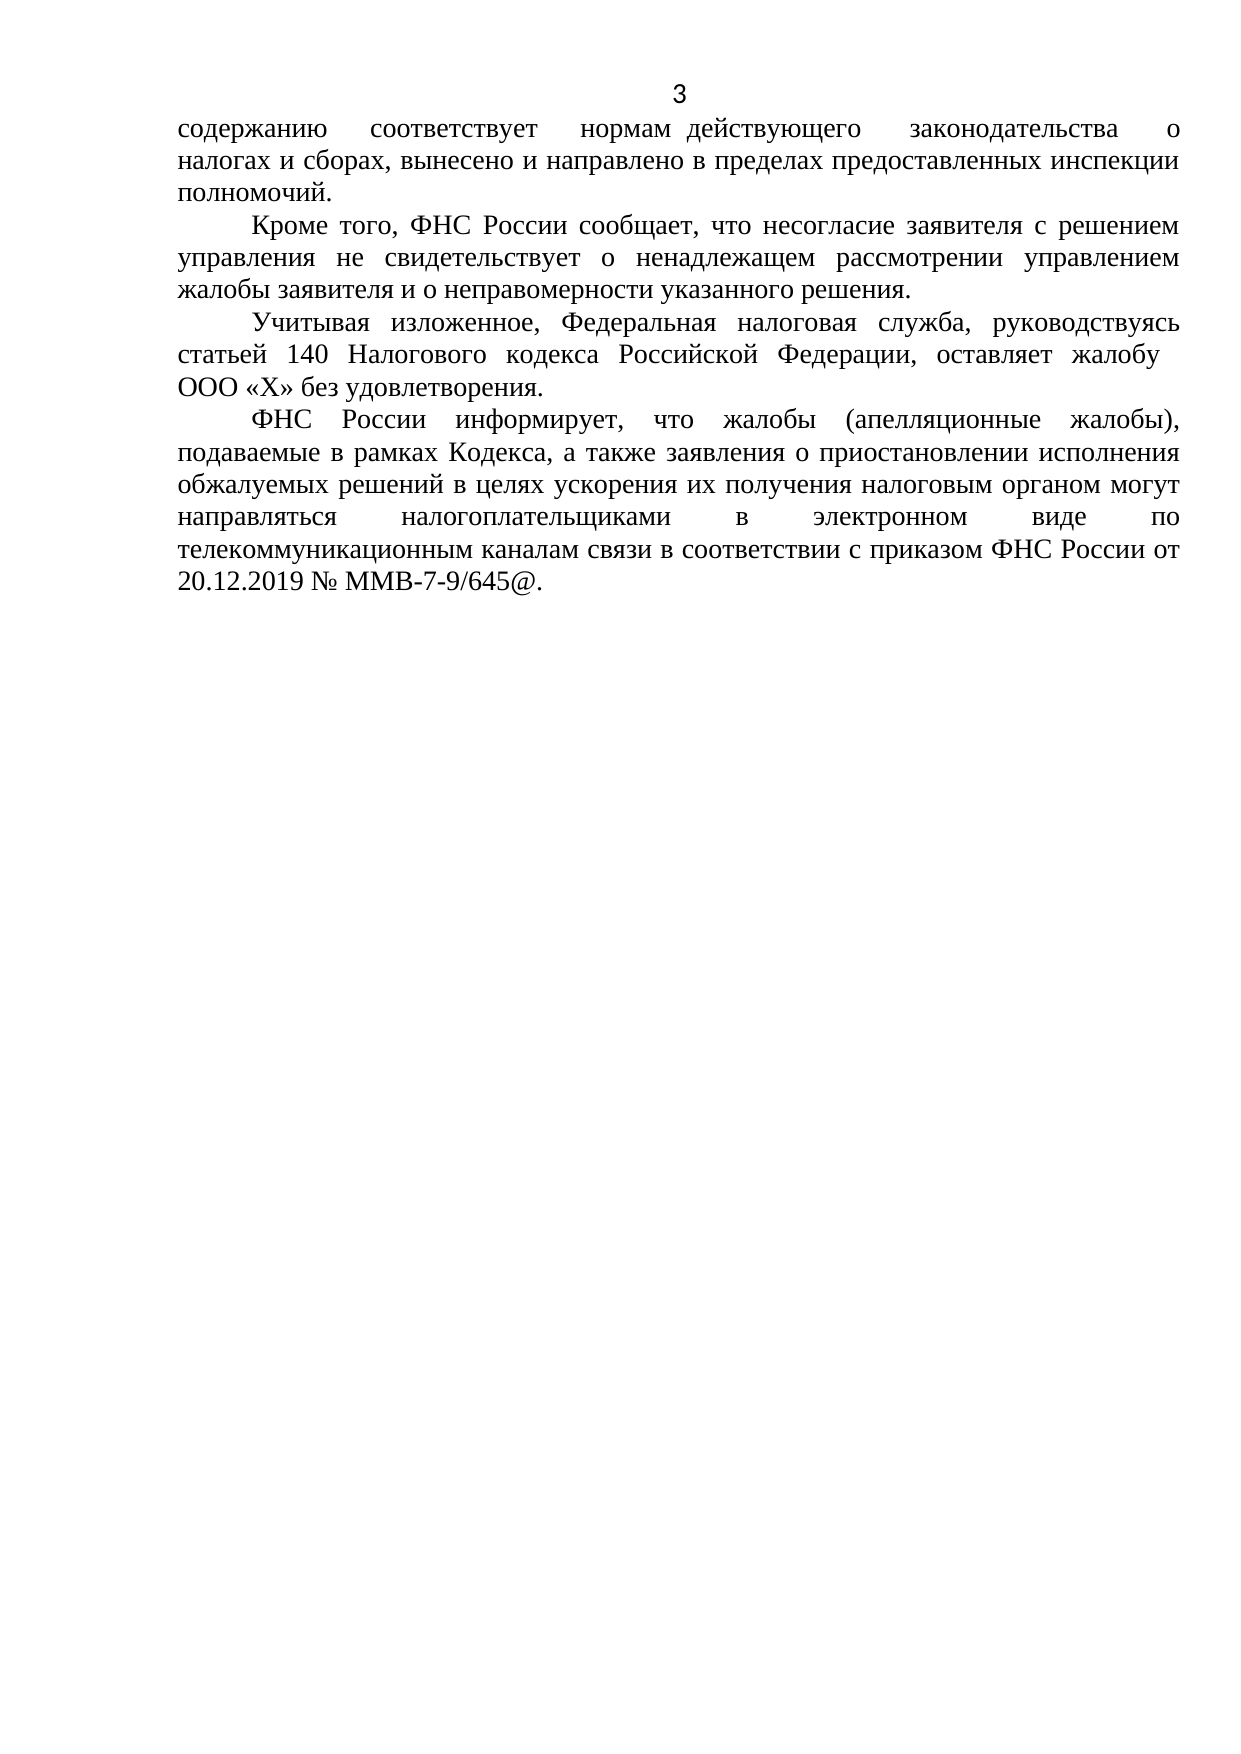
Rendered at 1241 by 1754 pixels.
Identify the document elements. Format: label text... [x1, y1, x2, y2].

text ФНС России информирует, что жалобы (апелляционные жалобы), подаваемые в рамках Кодекса, а также заявления о приостановлении исполнения обжалуемых решений в целях ускорения их получения налоговым органом могут направляться налогоплательщиками в электронном виде по телекоммуникационным каналам связи в соответствии с приказом ФНС России от 20.12.2019 № ММВ-7-9/645@. [177, 402, 1181, 597]
text Учитывая изложенное, Федеральная налоговая служба, руководствуясь статьей 140 Налогового кодекса Российской Федерации, оставляет жалобу ООО «Х» без удовлетворения. [177, 305, 1181, 402]
text Кроме того, ФНС России сообщает, что несогласие заявителя с решением управления не свидетельствует о ненадлежащем рассмотрении управлением жалобы заявителя и о неправомерности указанного решения. [177, 208, 1181, 305]
text содержанию соответствует нормам действующего законодательства о налогах и сборах, вынесено и направлено в пределах предоставленных инспекции полномочий. [177, 111, 1181, 208]
